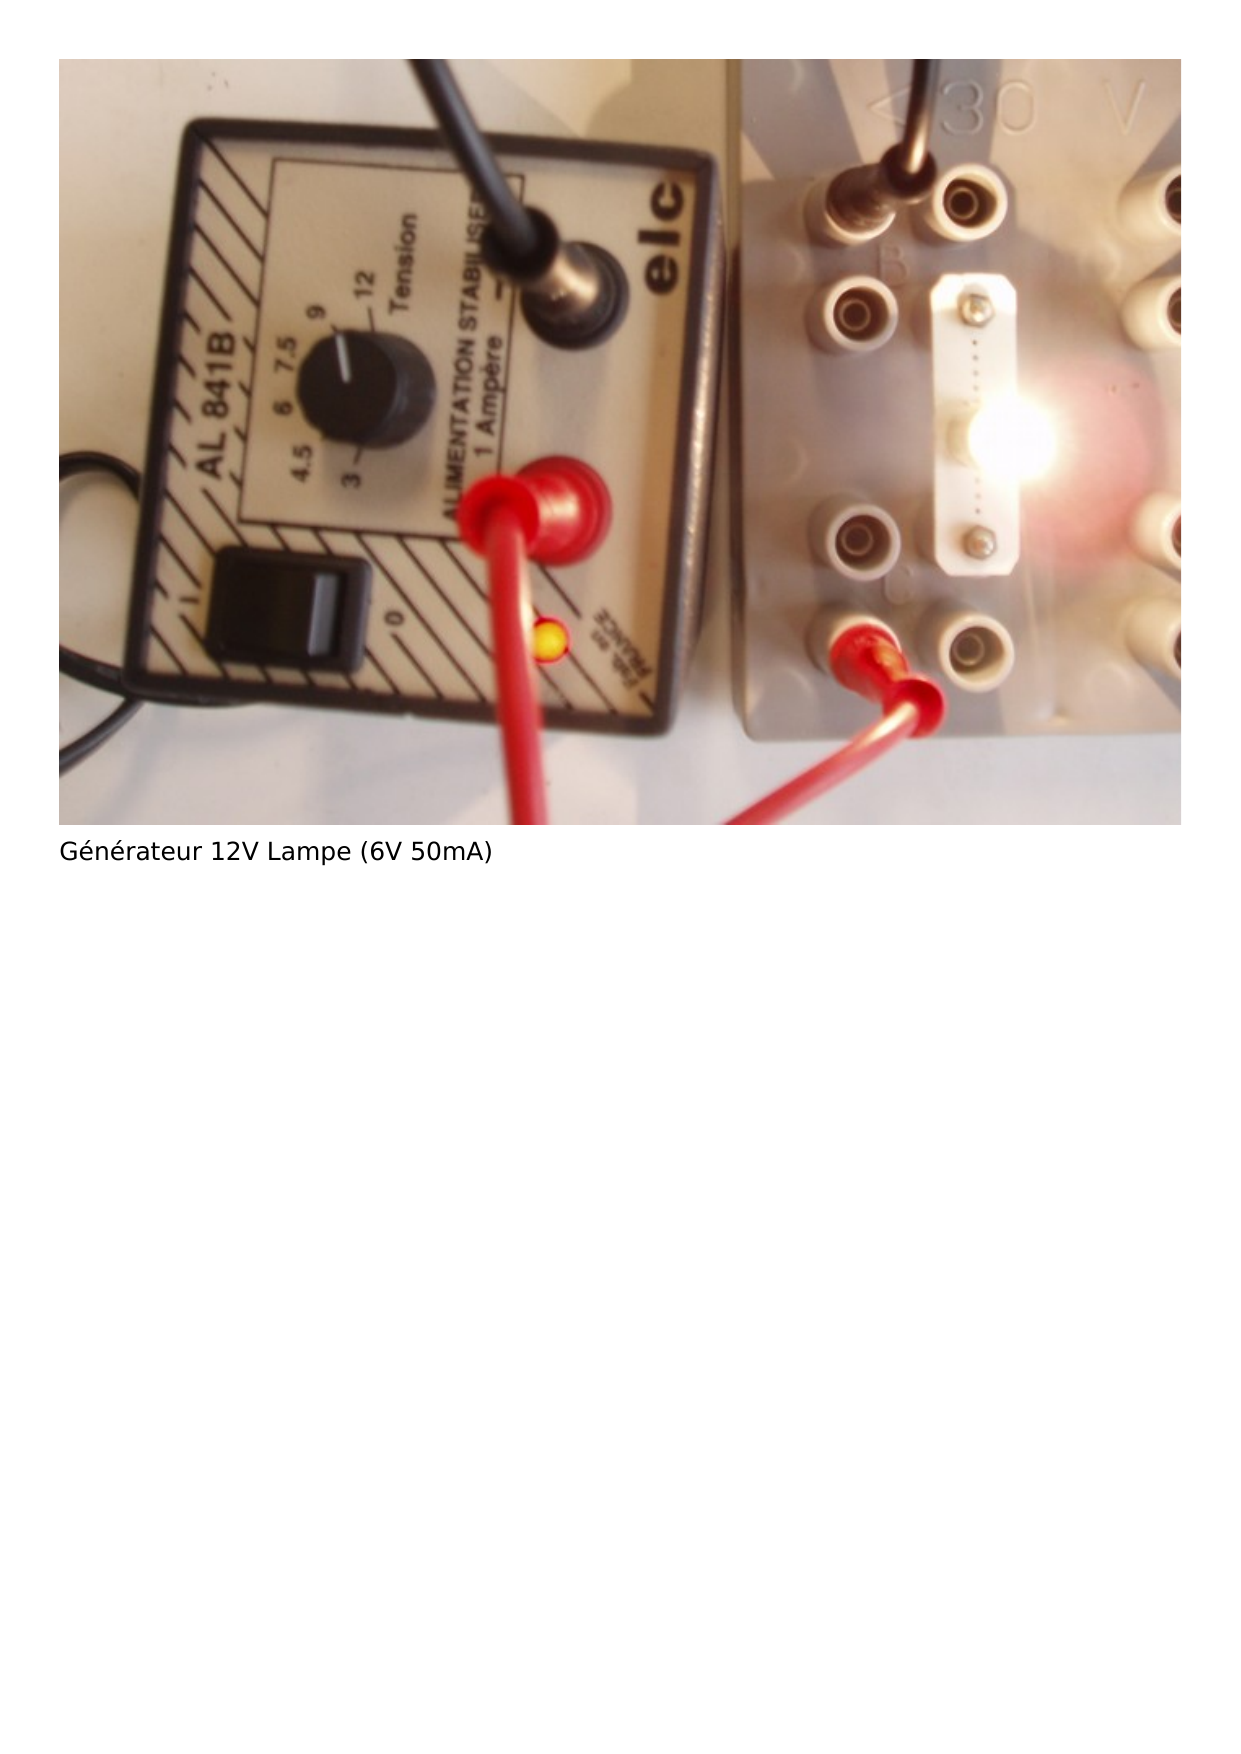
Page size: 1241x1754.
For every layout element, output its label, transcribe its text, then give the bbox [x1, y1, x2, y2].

picture [59, 59, 1182, 825]
text Générateur 12V Lampe (6V 50mA) [59, 837, 1181, 867]
